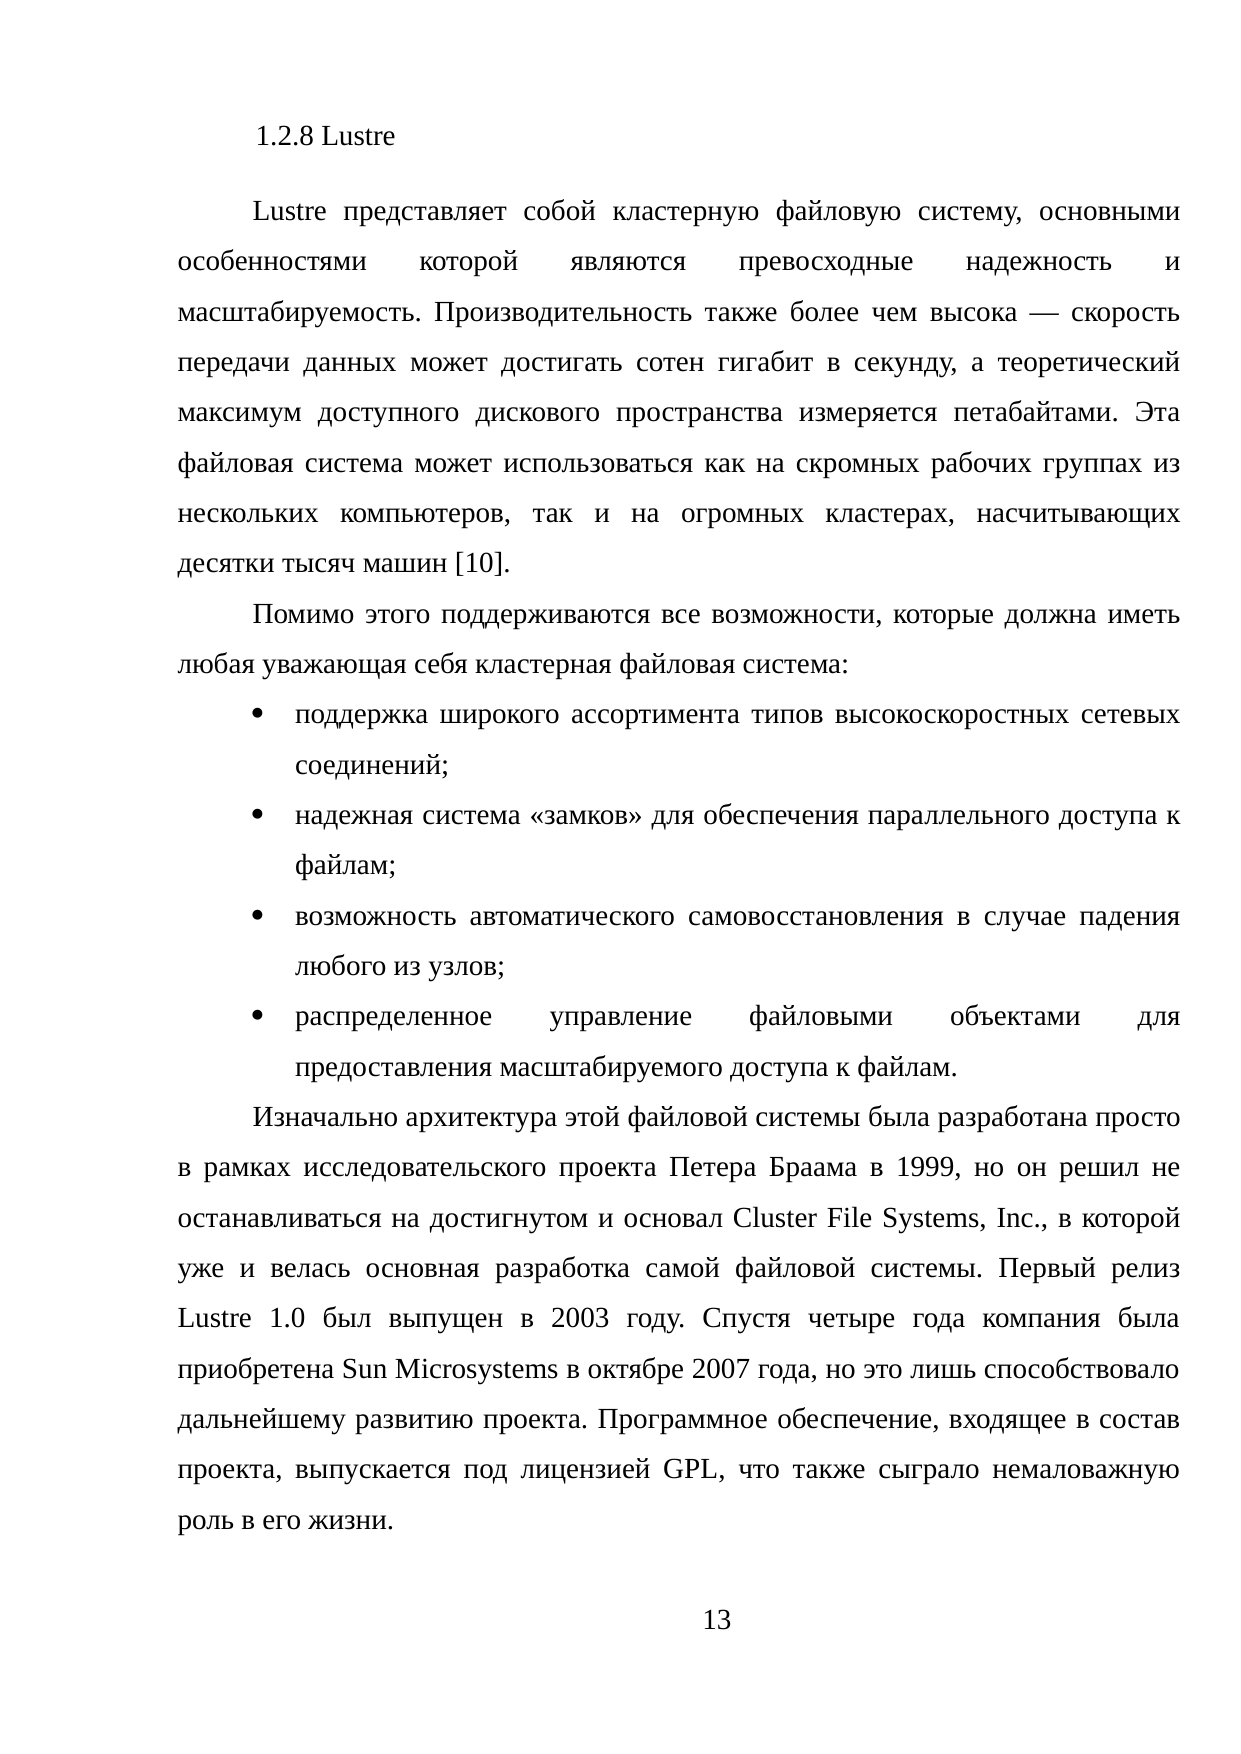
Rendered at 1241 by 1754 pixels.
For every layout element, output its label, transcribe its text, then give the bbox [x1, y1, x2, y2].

text Изначально архитектура этой файловой системы была разработана просто в рамках исследовательского проекта Петера Браама в 1999, но он решил не останавливаться на достигнутом и основал Cluster File Systems, Inc., в которой уже и велась основная разработка самой файловой системы. Первый релиз Lustre 1.0 был выпущен в 2003 году. Спустя четыре года компания была приобретена Sun Microsystems в октябре 2007 года, но это лишь способствовало дальнейшему развитию проекта. Программное обеспечение, входящее в состав проекта, выпускается под лицензией GPL, что также сыграло немаловажную роль в его жизни. [177, 1099, 1181, 1535]
list поддержка широкого ассортимента типов высокоскоростных сетевых соединений; [252, 696, 1181, 780]
subtitle Lustre [248, 118, 1181, 152]
text Помимо этого поддерживаются все возможности, которые должна иметь любая уважающая себя кластерная файловая система: [177, 596, 1181, 679]
list возможность автоматического самовосстановления в случае падения любого из узлов; [252, 898, 1181, 982]
list распределенное управление файловыми объектами для предоставления масштабируемого доступа к файлам. [252, 998, 1181, 1082]
text Lustre представляет собой кластерную файловую систему, основными особенностями которой являются превосходные надежность и масштабируемость. Производительность также более чем высока — скорость передачи данных может достигать сотен гигабит в секунду, а теоретический максимум доступного дискового пространства измеряется петабайтами. Эта файловая система может использоваться как на скромных рабочих группах из нескольких компьютеров, так и на огромных кластерах, насчитывающих десятки тысяч машин [10]. [177, 193, 1181, 579]
list надежная система «замков» для обеспечения параллельного доступа к файлам; [252, 797, 1181, 881]
